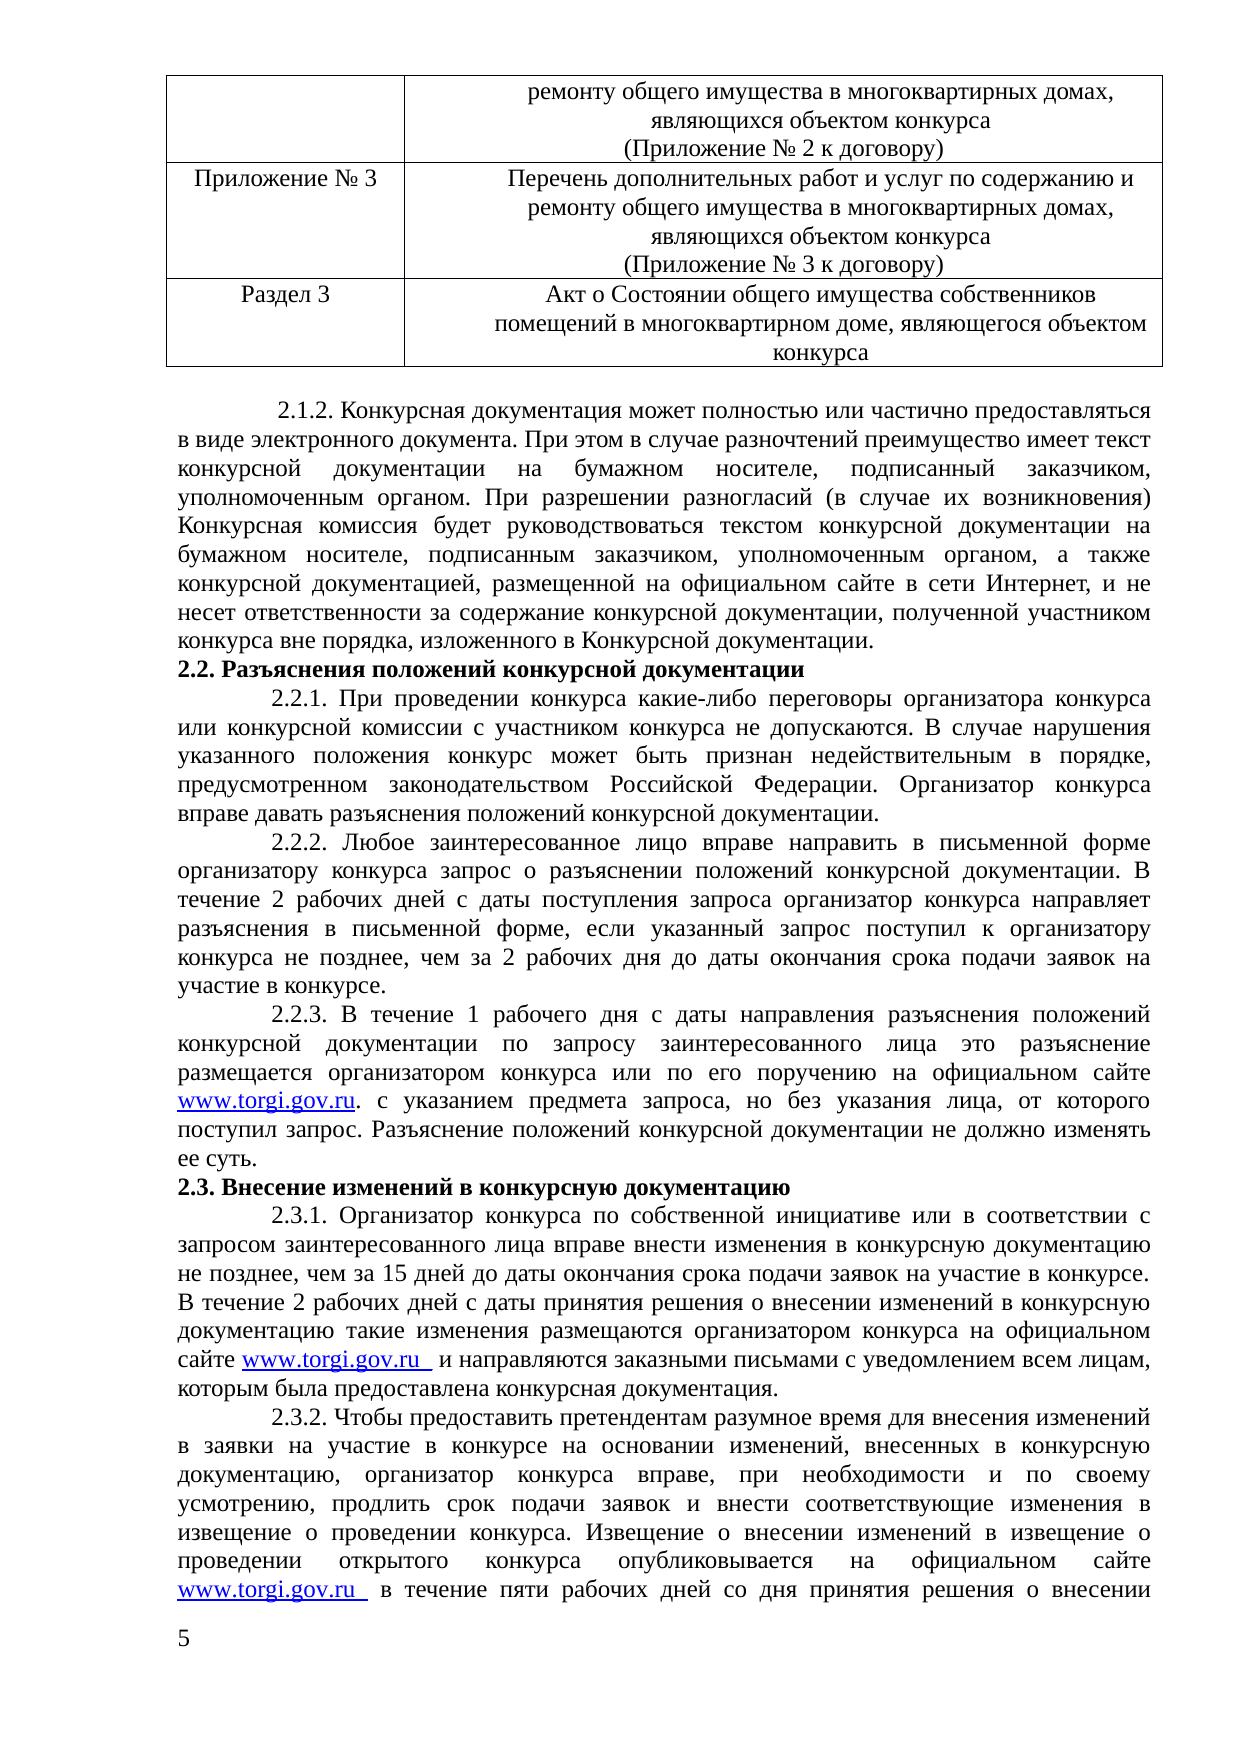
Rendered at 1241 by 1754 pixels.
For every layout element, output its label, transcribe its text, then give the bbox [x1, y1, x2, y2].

table_cell [167, 76, 404, 162]
text 2.1.2. Конкурсная документация может полностью или частично предоставляться в виде электронного документа. При этом в случае разночтений преимущество имеет текст конкурсной документации на бумажном носителе, подписанный заказчиком, уполномоченным органом. При разрешении разногласий (в случае их возникновения) Конкурсная комиссия будет руководствоваться текстом конкурсной документации на бумажном носителе, подписанным заказчиком, уполномоченным органом, а также конкурсной документацией, размещенной на официальном сайте в сети Интернет, и не несет ответственности за содержание конкурсной документации, полученной участником конкурса вне порядка, изложенного в Конкурсной документации. [177, 395, 1152, 654]
text 2.3. Внесение изменений в конкурсную документацию [177, 1172, 1152, 1200]
text 2.2. Разъяснения положений конкурсной документации [177, 654, 1152, 683]
text 2.2.1. При проведении конкурса какие-либо переговоры организатора конкурса или конкурсной комиссии с участником конкурса не допускаются. В случае нарушения указанного положения конкурс может быть признан недействительным в порядке, предусмотренном законодательством Российской Федерации. Организатор конкурса вправе давать разъяснения положений конкурсной документации. [177, 683, 1152, 827]
table_cell Акт о Состоянии общего имущества собственников помещений в многоквартирном доме, являющегося объектом конкурса [405, 279, 1162, 366]
table_cell ремонту общего имущества в многоквартирных домах, являющихся объектом конкурса (Приложение № 2 к договору) [405, 76, 1162, 162]
text 2.2.2. Любое заинтересованное лицо вправе направить в письменной форме организатору конкурса запрос о разъяснении положений конкурсной документации. В течение 2 рабочих дней с даты поступления запроса организатор конкурса направляет разъяснения в письменной форме, если указанный запрос поступил к организатору конкурса не позднее, чем за 2 рабочих дня до даты окончания срока подачи заявок на участие в конкурсе. [177, 827, 1152, 999]
text 2.2.3. В течение 1 рабочего дня с даты направления разъяснения положений конкурсной документации по запросу заинтересованного лица это разъяснение размещается организатором конкурса или по его поручению на официальном сайте www.torgi.gov.ru. с указанием предмета запроса, но без указания лица, от которого поступил запрос. Разъяснение положений конкурсной документации не должно изменять ее суть. [177, 999, 1152, 1172]
table_cell Приложение № 3 [167, 163, 404, 278]
table_cell Раздел 3 [167, 279, 404, 366]
text 2.3.1. Организатор конкурса по собственной инициативе или в соответствии с запросом заинтересованного лица вправе внести изменения в конкурсную документацию не позднее, чем за 15 дней до даты окончания срока подачи заявок на участие в конкурсе. В течение 2 рабочих дней с даты принятия решения о внесении изменений в конкурсную документацию такие изменения размещаются организатором конкурса на официальном сайте www.torgi.gov.ru_ и направляются заказными письмами с уведомлением всем лицам, которым была предоставлена конкурсная документация. [177, 1200, 1152, 1402]
text 2.3.2. Чтобы предоставить претендентам разумное время для внесения изменений в заявки на участие в конкурсе на основании изменений, внесенных в конкурсную документацию, организатор конкурса вправе, при необходимости и по своему усмотрению, продлить срок подачи заявок и внести соответствующие изменения в извещение о проведении конкурса. Извещение о внесении изменений в извещение о проведении открытого конкурса опубликовывается на официальном сайте www.torgi.gov.ru_ в течение пяти рабочих дней со дня принятия решения о внесении [177, 1402, 1152, 1603]
table_cell Перечень дополнительных работ и услуг по содержанию и ремонту общего имущества в многоквартирных домах, являющихся объектом конкурса (Приложение № 3 к договору) [405, 163, 1162, 278]
